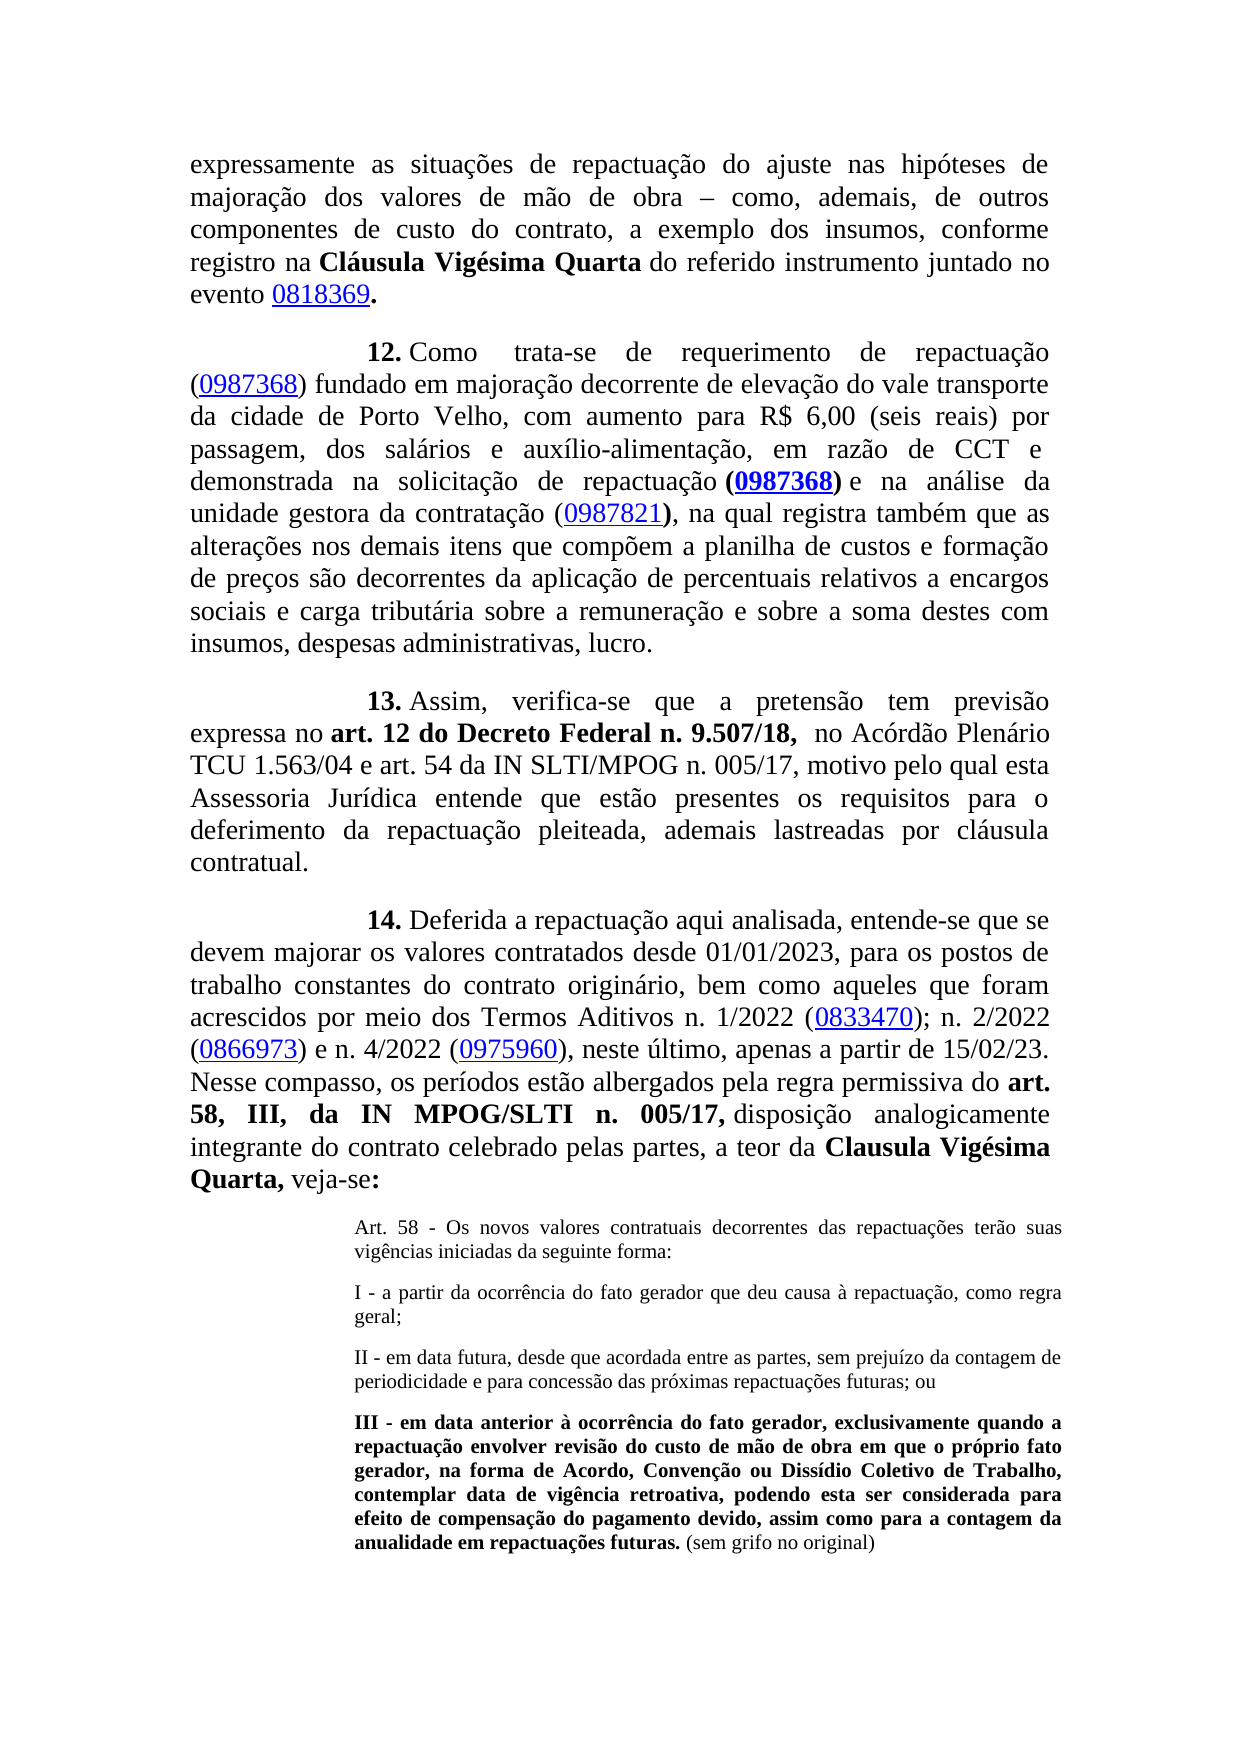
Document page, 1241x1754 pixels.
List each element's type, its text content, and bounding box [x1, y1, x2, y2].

text I - a partir da ocorrência do fato gerador que deu causa à repactuação, como regra geral; [354, 1280, 1063, 1328]
text 14. Deferida a repactuação aqui analisada, entende-se que se devem majorar os valores contratados desde 01/01/2023, para os postos de trabalho constantes do contrato originário, bem como aqueles que foram acrescidos por meio dos Termos Aditivos n. 1/2022 (0833470); n. 2/2022 (0866973) e n. 4/2022 (0975960), neste último, apenas a partir de 15/02/23. Nesse compasso, os períodos estão albergados pela regra permissiva do art. 58, III, da IN MPOG/SLTI n. 005/17, disposição analogicamente integrante do contrato celebrado pelas partes, a teor da Clausula Vigésima Quarta, veja-se: [190, 903, 1051, 1194]
text 13. Assim, verifica-se que a pretensão tem previsão expressa no art. 12 do Decreto Federal n. 9.507/18, no Acórdão Plenário TCU 1.563/04 e art. 54 da IN SLTI/MPOG n. 005/17, motivo pelo qual esta Assessoria Jurídica entende que estão presentes os requisitos para o deferimento da repactuação pleiteada, ademais lastreadas por cláusula contratual. [190, 683, 1051, 878]
text III - em data anterior à ocorrência do fato gerador, exclusivamente quando a repactuação envolver revisão do custo de mão de obra em que o próprio fato gerador, na forma de Acordo, Convenção ou Dissídio Coletivo de Trabalho, contemplar data de vigência retroativa, podendo esta ser considerada para efeito de compensação do pagamento devido, assim como para a contagem da anualidade em repactuações futuras. (sem grifo no original) [354, 1410, 1063, 1554]
text Art. 58 - Os novos valores contratuais decorrentes das repactuações terão suas vigências iniciadas da seguinte forma: [354, 1215, 1063, 1263]
text expressamente as situações de repactuação do ajuste nas hipóteses de majoração dos valores de mão de obra – como, ademais, de outros componentes de custo do contrato, a exemplo dos insumos, conforme registro na Cláusula Vigésima Quarta do referido instrumento juntado no evento 0818369. [190, 148, 1051, 309]
text 12. Como trata-se de requerimento de repactuação (0987368) fundado em majoração decorrente de elevação do vale transporte da cidade de Porto Velho, com aumento para R$ 6,00 (seis reais) por passagem, dos salários e auxílio-alimentação, em razão de CCT e demonstrada na solicitação de repactuação (0987368) e na análise da unidade gestora da contratação (0987821), na qual registra também que as alterações nos demais itens que compõem a planilha de custos e formação de preços são decorrentes da aplicação de percentuais relativos a encargos sociais e carga tributária sobre a remuneração e sobre a soma destes com insumos, despesas administrativas, lucro. [190, 334, 1051, 658]
text II - em data futura, desde que acordada entre as partes, sem prejuízo da contagem de periodicidade e para concessão das próximas repactuações futuras; ou [354, 1345, 1063, 1393]
